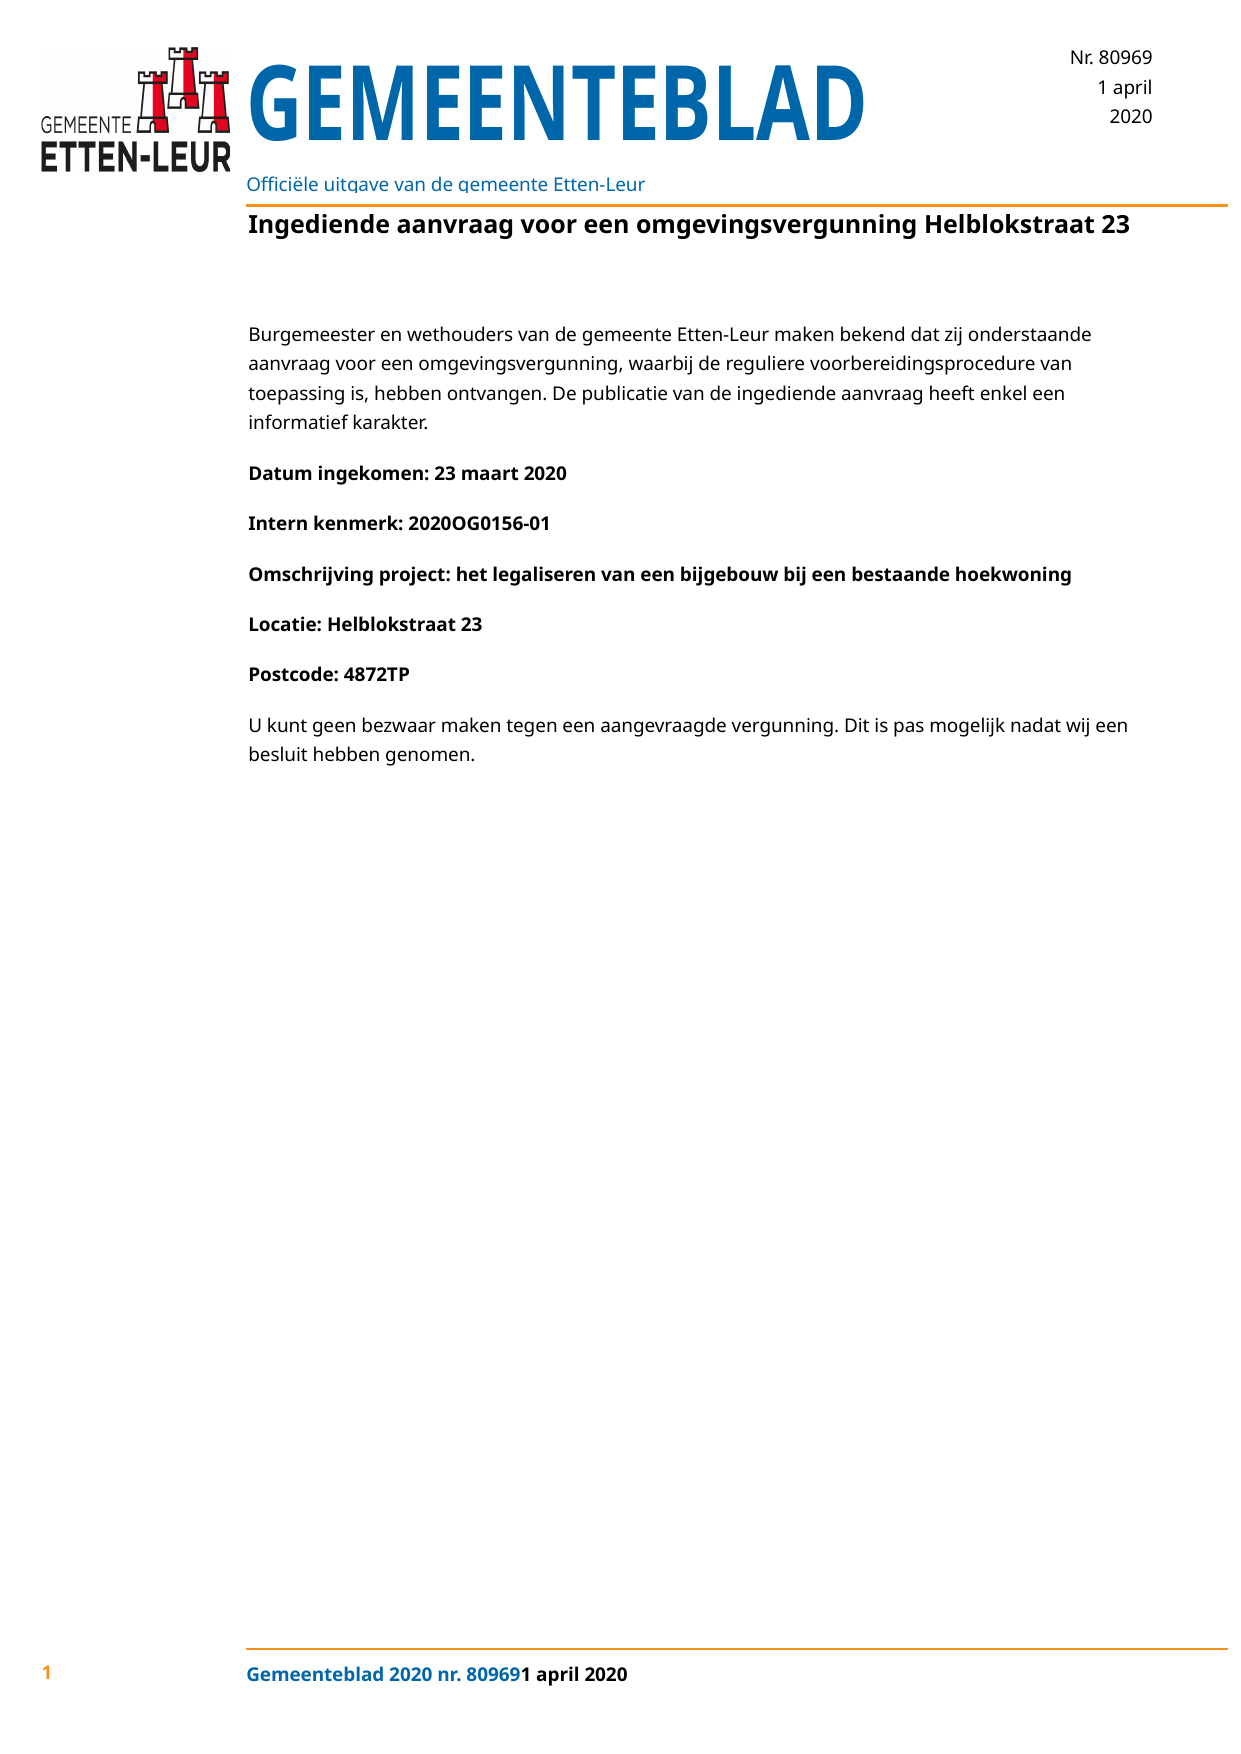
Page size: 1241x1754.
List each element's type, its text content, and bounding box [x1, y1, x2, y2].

text Omschrijving project: het legaliseren van een bijgebouw bij een bestaande hoekwoning [248, 561, 1152, 586]
text Ingediende aanvraag voor een omgevingsvergunning Helblokstraat 23 [248, 207, 1152, 241]
text Postcode: 4872TP [248, 662, 1152, 687]
text Intern kenmerk: 2020OG0156-01 [248, 510, 1152, 536]
text Burgemeester en wethouders van de gemeente Etten-Leur maken bekend dat zij onderstaande aanvraag voor een omgevingsvergunning, waarbij de reguliere voorbereidingsprocedure van toepassing is, hebben ontvangen. De publicatie van de ingediende aanvraag heeft enkel een informatief karakter. [248, 321, 1152, 435]
text Locatie: Helblokstraat 23 [248, 611, 1152, 637]
text Datum ingekomen: 23 maart 2020 [248, 460, 1152, 486]
picture [41, 47, 231, 172]
text U kunt geen bezwaar maken tegen een aangevraagde vergunning. Dit is pas mogelijk nadat wij een besluit hebben genomen. [248, 712, 1152, 767]
